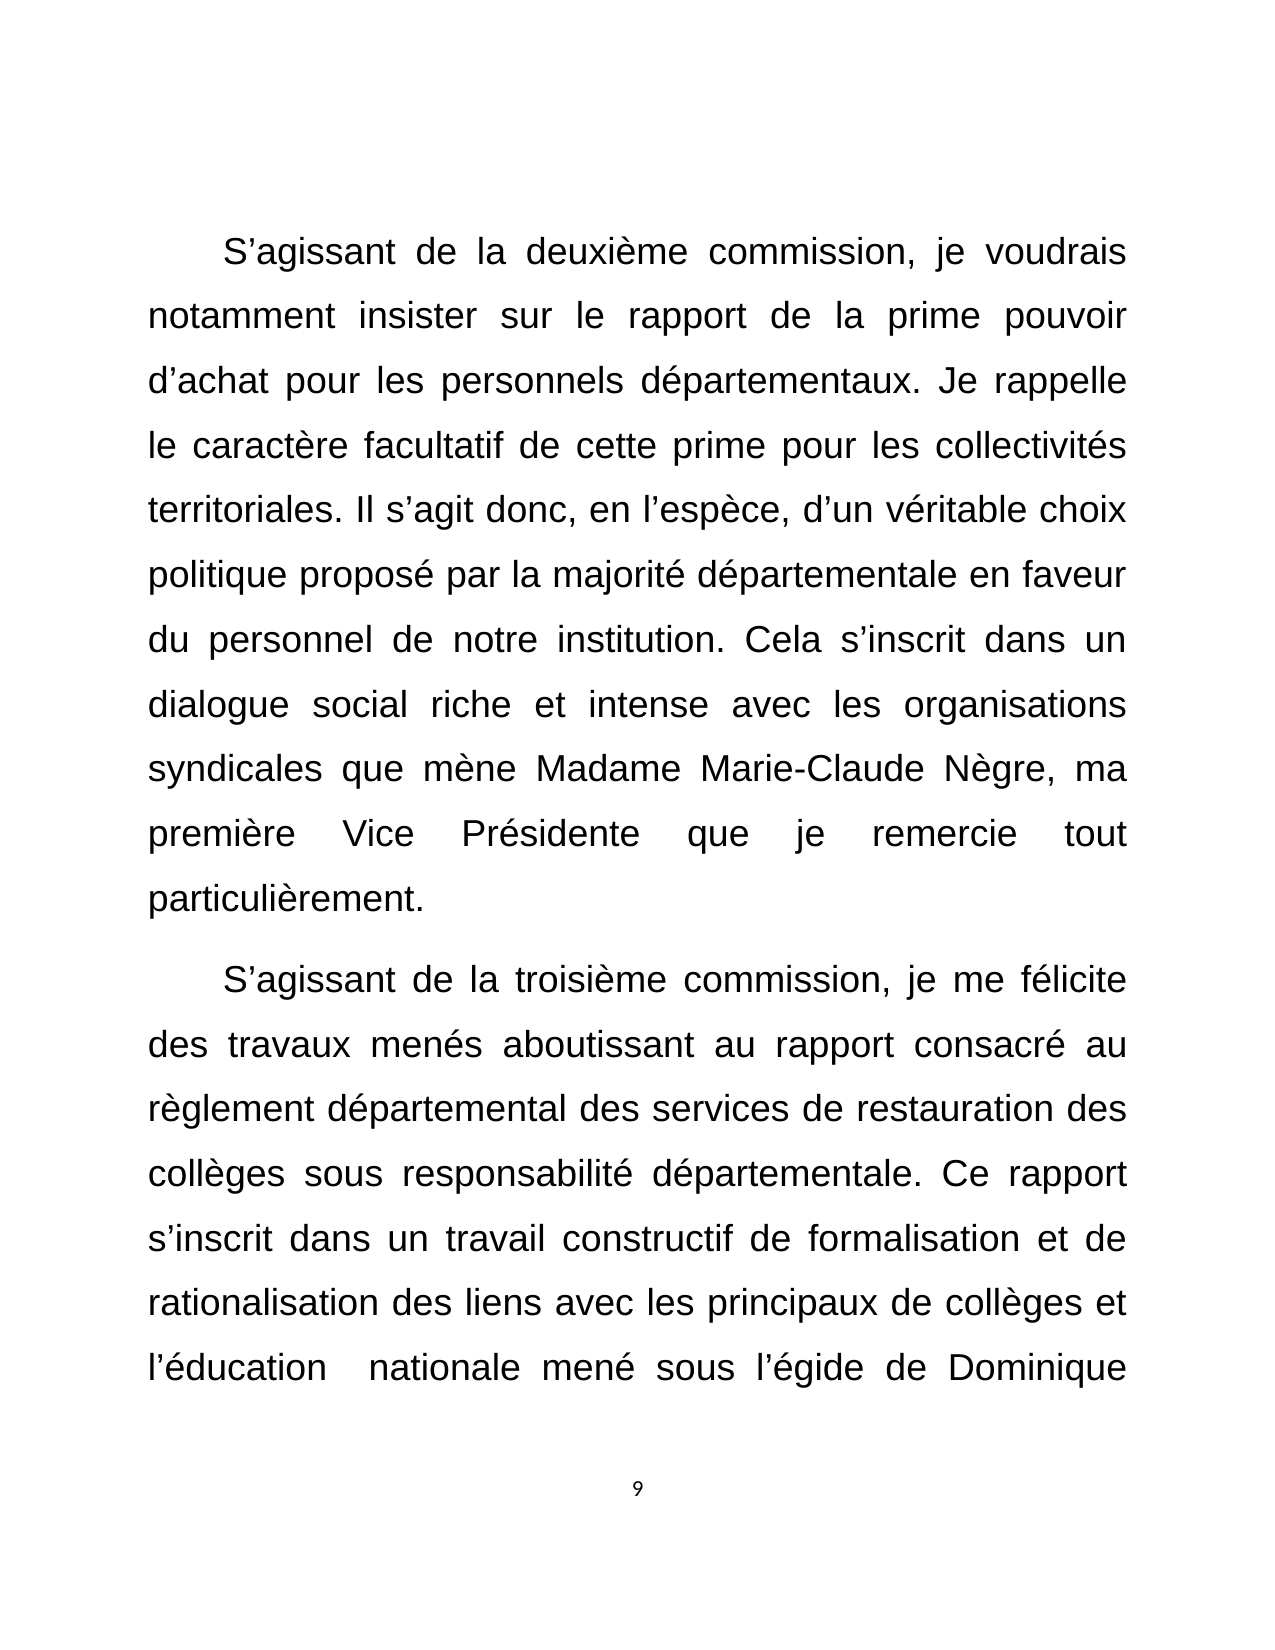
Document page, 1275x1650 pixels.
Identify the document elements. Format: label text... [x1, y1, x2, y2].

text S’agissant de la deuxième commission, je voudrais notamment insister sur le rapport de la prime pouvoir d’achat pour les personnels départementaux. Je rappelle le caractère facultatif de cette prime pour les collectivités territoriales. Il s’agit donc, en l’espèce, d’un véritable choix politique proposé par la majorité départementale en faveur du personnel de notre institution. Cela s’inscrit dans un dialogue social riche et intense avec les organisations syndicales que mène Madame Marie-Claude Nègre, ma première Vice Présidente que je remercie tout particulièrement. [148, 229, 1127, 919]
text S’agissant de la troisième commission, je me félicite des travaux menés aboutissant au rapport consacré au règlement départemental des services de restauration des collèges sous responsabilité départementale. Ce rapport s’inscrit dans un travail constructif de formalisation et de rationalisation des liens avec les principaux de collèges et l’éducation nationale mené sous l’égide de Dominique [148, 957, 1127, 1388]
